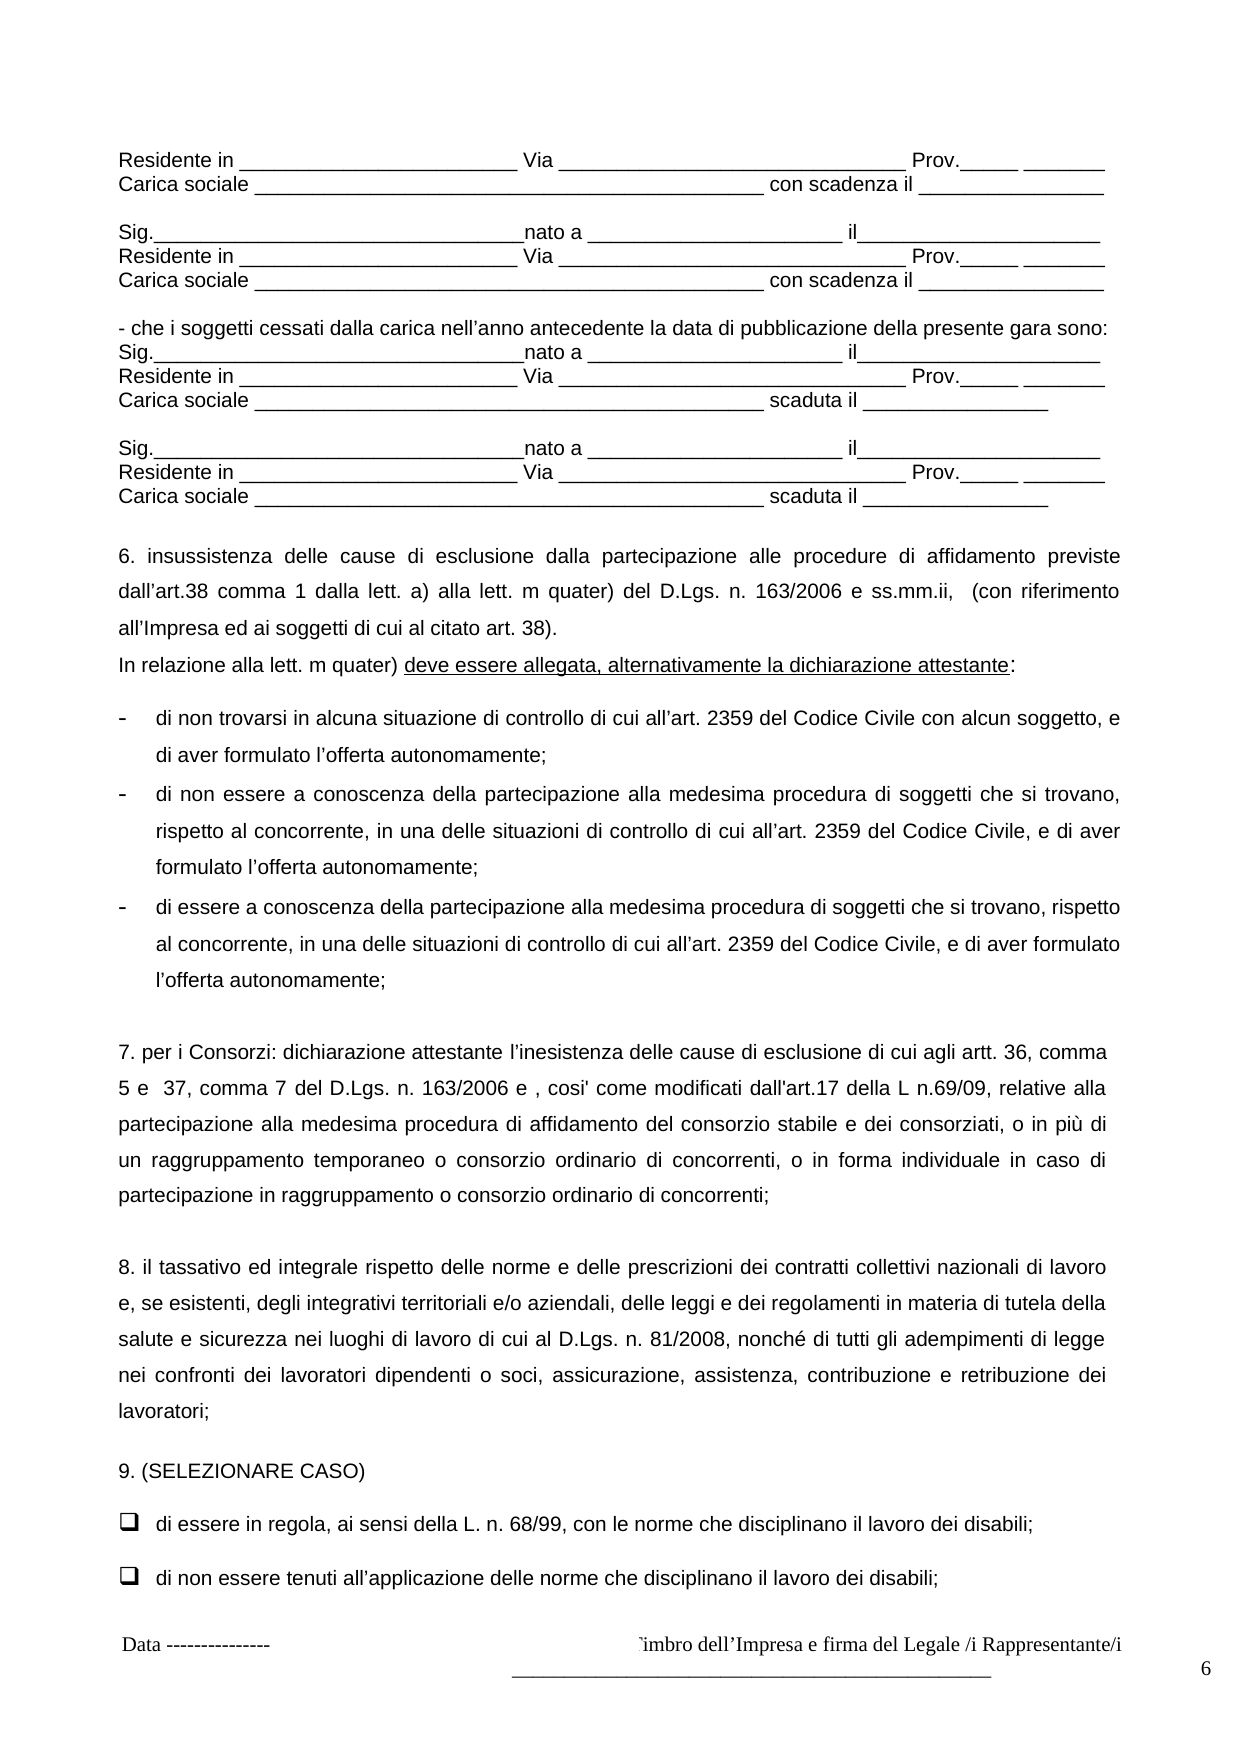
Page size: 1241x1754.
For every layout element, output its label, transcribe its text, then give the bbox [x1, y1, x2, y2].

text 9. (SELEZIONARE CASO) [118, 1459, 1122, 1483]
list di non trovarsi in alcuna situazione di controllo di cui all’art. 2359 del Codice Civile con alcun soggetto, e di aver formulato l’offerta autonomamente; [118, 702, 1122, 766]
text Sig.________________________________nato a ______________________ il_____________________ [118, 436, 1122, 459]
list di non essere a conoscenza della partecipazione alla medesima procedura di soggetti che si trovano, rispetto al concorrente, in una delle situazioni di controllo di cui all’art. 2359 del Codice Civile, e di aver formulato l’offerta autonomamente; [118, 778, 1122, 879]
text Carica sociale ____________________________________________ con scadenza il ________________ [118, 172, 1122, 196]
text 7. per i Consorzi: dichiarazione attestante l’inesistenza delle cause di esclusione di cui agli artt. 36, comma 5 e 37, comma 7 del D.Lgs. n. 163/2006 e , cosi' come modificati dall'art.17 della L n.69/09, relative alla partecipazione alla medesima procedura di affidamento del consorzio stabile e dei consorziati, o in più di un raggruppamento temporaneo o consorzio ordinario di concorrenti, o in forma individuale in caso di partecipazione in raggruppamento o consorzio ordinario di concorrenti; [118, 1039, 1108, 1207]
text Sig.________________________________nato a ______________________ il_____________________ [118, 339, 1122, 363]
list di non essere tenuti all’applicazione delle norme che disciplinano il lavoro dei disabili; [118, 1565, 1122, 1590]
text - che i soggetti cessati dalla carica nell’anno antecedente la data di pubblicazione della presente gara sono: [118, 316, 1122, 339]
text Carica sociale ____________________________________________ scaduta il ________________ [118, 483, 1122, 507]
text Carica sociale ____________________________________________ scaduta il ________________ [118, 387, 1122, 411]
text Sig.________________________________nato a ______________________ il_____________________ [118, 220, 1122, 244]
list di essere in regola, ai sensi della L. n. 68/99, con le norme che disciplinano il lavoro dei disabili; [118, 1512, 1122, 1537]
text 8. il tassativo ed integrale rispetto delle norme e delle prescrizioni dei contratti collettivi nazionali di lavoro e, se esistenti, degli integrativi territoriali e/o aziendali, delle leggi e dei regolamenti in materia di tutela della salute e sicurezza nei luoghi di lavoro di cui al D.Lgs. n. 81/2008, nonché di tutti gli adempimenti di legge nei confronti dei lavoratori dipendenti o soci, assicurazione, assistenza, contribuzione e retribuzione dei lavoratori; [118, 1255, 1108, 1423]
text Residente in ________________________ Via ______________________________ Prov._____ _______ [118, 244, 1122, 268]
text Residente in ________________________ Via ______________________________ Prov._____ _______ [118, 148, 1122, 172]
text 6. insussistenza delle cause di esclusione dalla partecipazione alle procedure di affidamento previste dall’art.38 comma 1 dalla lett. a) alla lett. m quater) del D.Lgs. n. 163/2006 e ss.mm.ii, (con riferimento all’Impresa ed ai soggetti di cui al citato art. 38). [118, 543, 1122, 639]
list di essere a conoscenza della partecipazione alla medesima procedura di soggetti che si trovano, rispetto al concorrente, in una delle situazioni di controllo di cui all’art. 2359 del Codice Civile, e di aver formulato l’offerta autonomamente; [118, 891, 1122, 992]
text Carica sociale ____________________________________________ con scadenza il ________________ [118, 268, 1122, 292]
text Residente in ________________________ Via ______________________________ Prov._____ _______ [118, 363, 1122, 387]
text In relazione alla lett. m quater) deve essere allegata, alternativamente la dichiarazione attestante: [118, 651, 1122, 678]
text Residente in ________________________ Via ______________________________ Prov._____ _______ [118, 459, 1122, 483]
